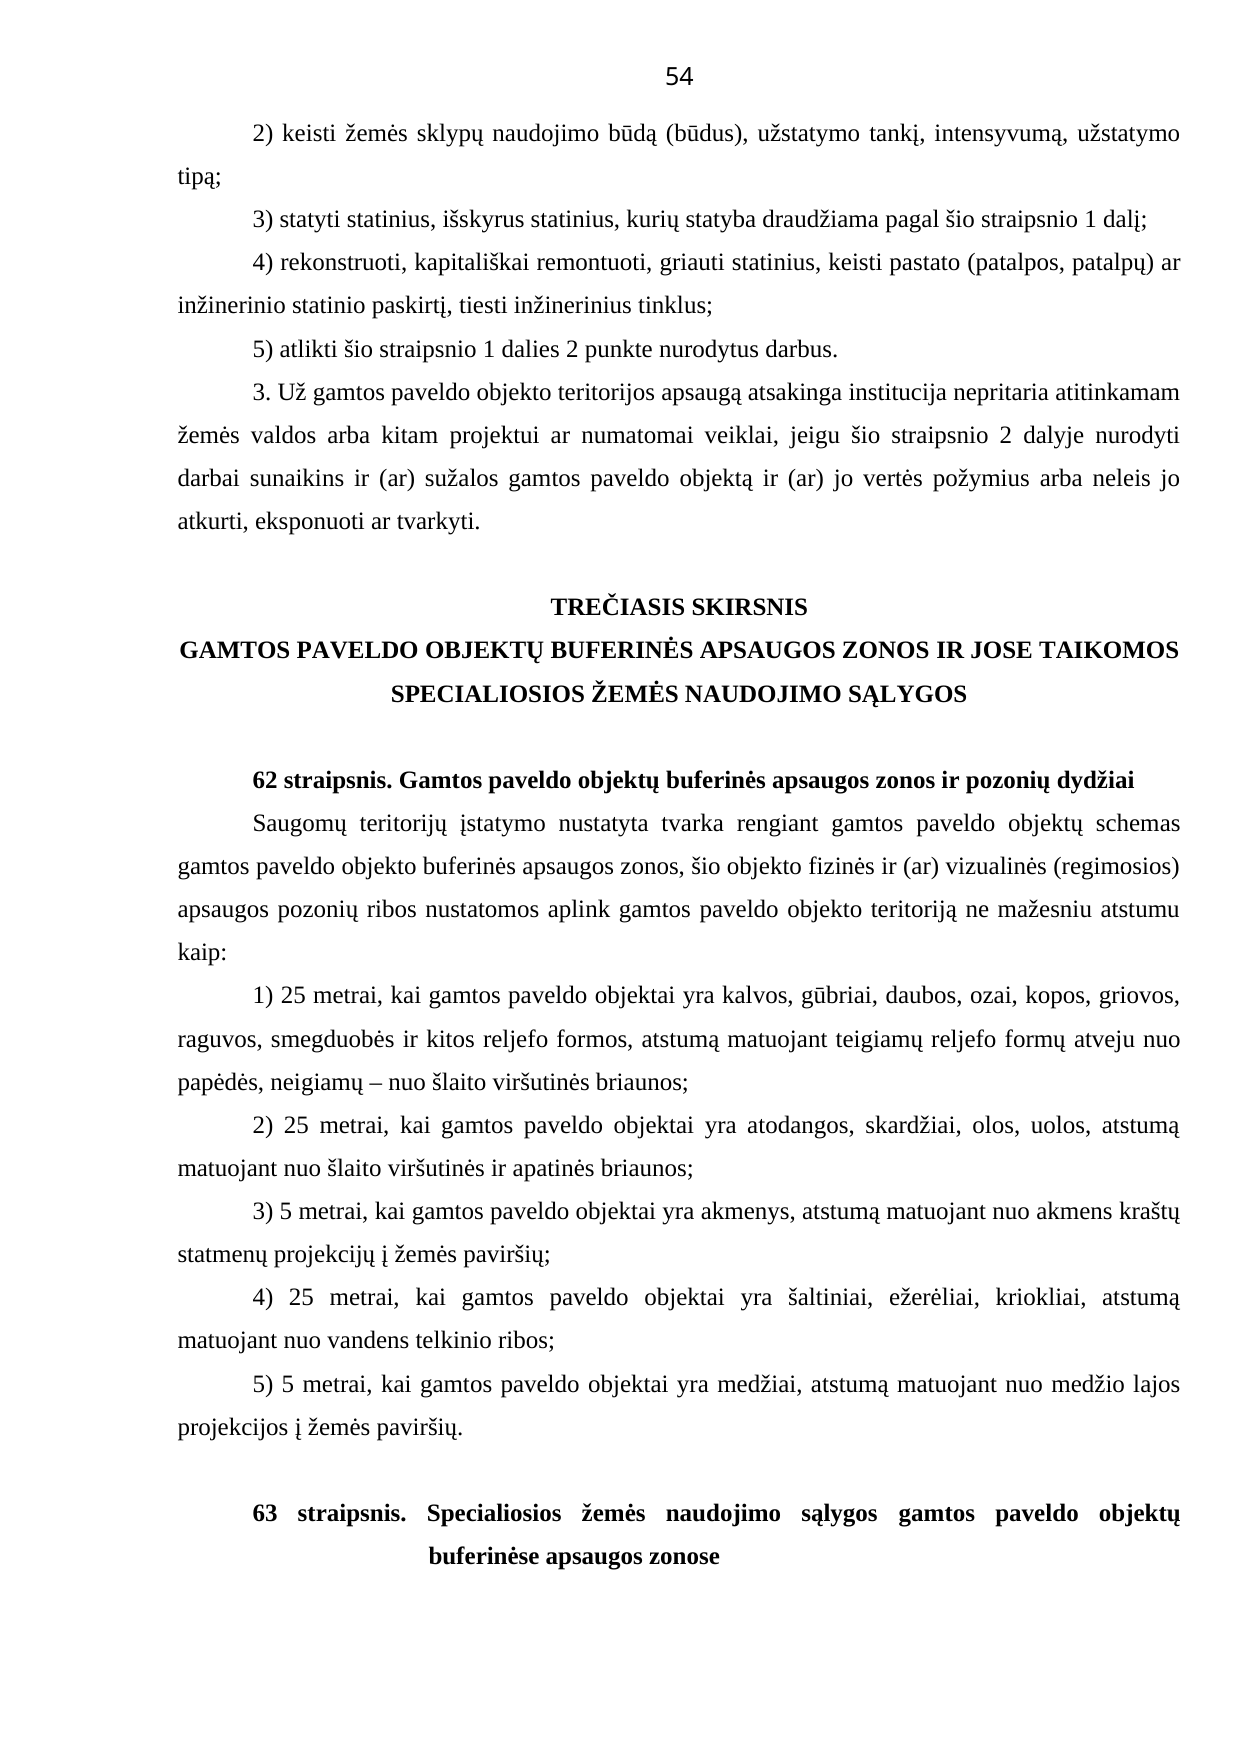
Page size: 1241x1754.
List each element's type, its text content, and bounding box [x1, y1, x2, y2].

text 4) 25 metrai, kai gamtos paveldo objektai yra šaltiniai, ežerėliai, kriokliai, atstumą matuojant nuo vandens telkinio ribos; [177, 1282, 1181, 1354]
text 1) 25 metrai, kai gamtos paveldo objektai yra kalvos, gūbriai, daubos, ozai, kopos, griovos, raguvos, smegduobės ir kitos reljefo formos, atstumą matuojant teigiamų reljefo formų atveju nuo papėdės, neigiamų – nuo šlaito viršutinės briaunos; [177, 981, 1181, 1096]
text 5) atlikti šio straipsnio 1 dalies 2 punkte nurodytus darbus. [177, 334, 1181, 362]
text 2) 25 metrai, kai gamtos paveldo objektai yra atodangos, skardžiai, olos, uolos, atstumą matuojant nuo šlaito viršutinės ir apatinės briaunos; [177, 1110, 1181, 1182]
text 62 straipsnis. Gamtos paveldo objektų buferinės apsaugos zonos ir pozonių dydžiai [177, 765, 1181, 794]
text Saugomų teritorijų įstatymo nustatyta tvarka rengiant gamtos paveldo objektų schemas gamtos paveldo objekto buferinės apsaugos zonos, šio objekto fizinės ir (ar) vizualinės (regimosios) apsaugos pozonių ribos nustatomos aplink gamtos paveldo objekto teritoriją ne mažesniu atstumu kaip: [177, 808, 1181, 966]
text 2) keisti žemės sklypų naudojimo būdą (būdus), užstatymo tankį, intensyvumą, užstatymo tipą; [177, 118, 1181, 190]
text 5) 5 metrai, kai gamtos paveldo objektai yra medžiai, atstumą matuojant nuo medžio lajos projekcijos į žemės paviršių. [177, 1369, 1181, 1441]
text 3. Už gamtos paveldo objekto teritorijos apsaugą atsakinga institucija nepritaria atitinkamam žemės valdos arba kitam projektui ar numatomai veiklai, jeigu šio straipsnio 2 dalyje nurodyti darbai sunaikins ir (ar) sužalos gamtos paveldo objektą ir (ar) jo vertės požymius arba neleis jo atkurti, eksponuoti ar tvarkyti. [177, 377, 1181, 535]
text TREČIASIS SKIRSNIS [177, 592, 1181, 621]
text 4) rekonstruoti, kapitališkai remontuoti, griauti statinius, keisti pastato (patalpos, patalpų) ar inžinerinio statinio paskirtį, tiesti inžinerinius tinklus; [177, 247, 1181, 319]
text GAMTOS PAVELDO OBJEKTŲ BUFERINĖS APSAUGOS ZONOS IR JOSE TAIKOMOS SPECIALIOSIOS ŽEMĖS NAUDOJIMO SĄLYGOS [177, 636, 1181, 707]
text 3) statyti statinius, išskyrus statinius, kurių statyba draudžiama pagal šio straipsnio 1 dalį; [177, 204, 1181, 233]
text 63 straipsnis. Specialiosios žemės naudojimo sąlygos gamtos paveldo objektų buferinėse apsaugos zonose [252, 1498, 1181, 1570]
text 3) 5 metrai, kai gamtos paveldo objektai yra akmenys, atstumą matuojant nuo akmens kraštų statmenų projekcijų į žemės paviršių; [177, 1196, 1181, 1268]
